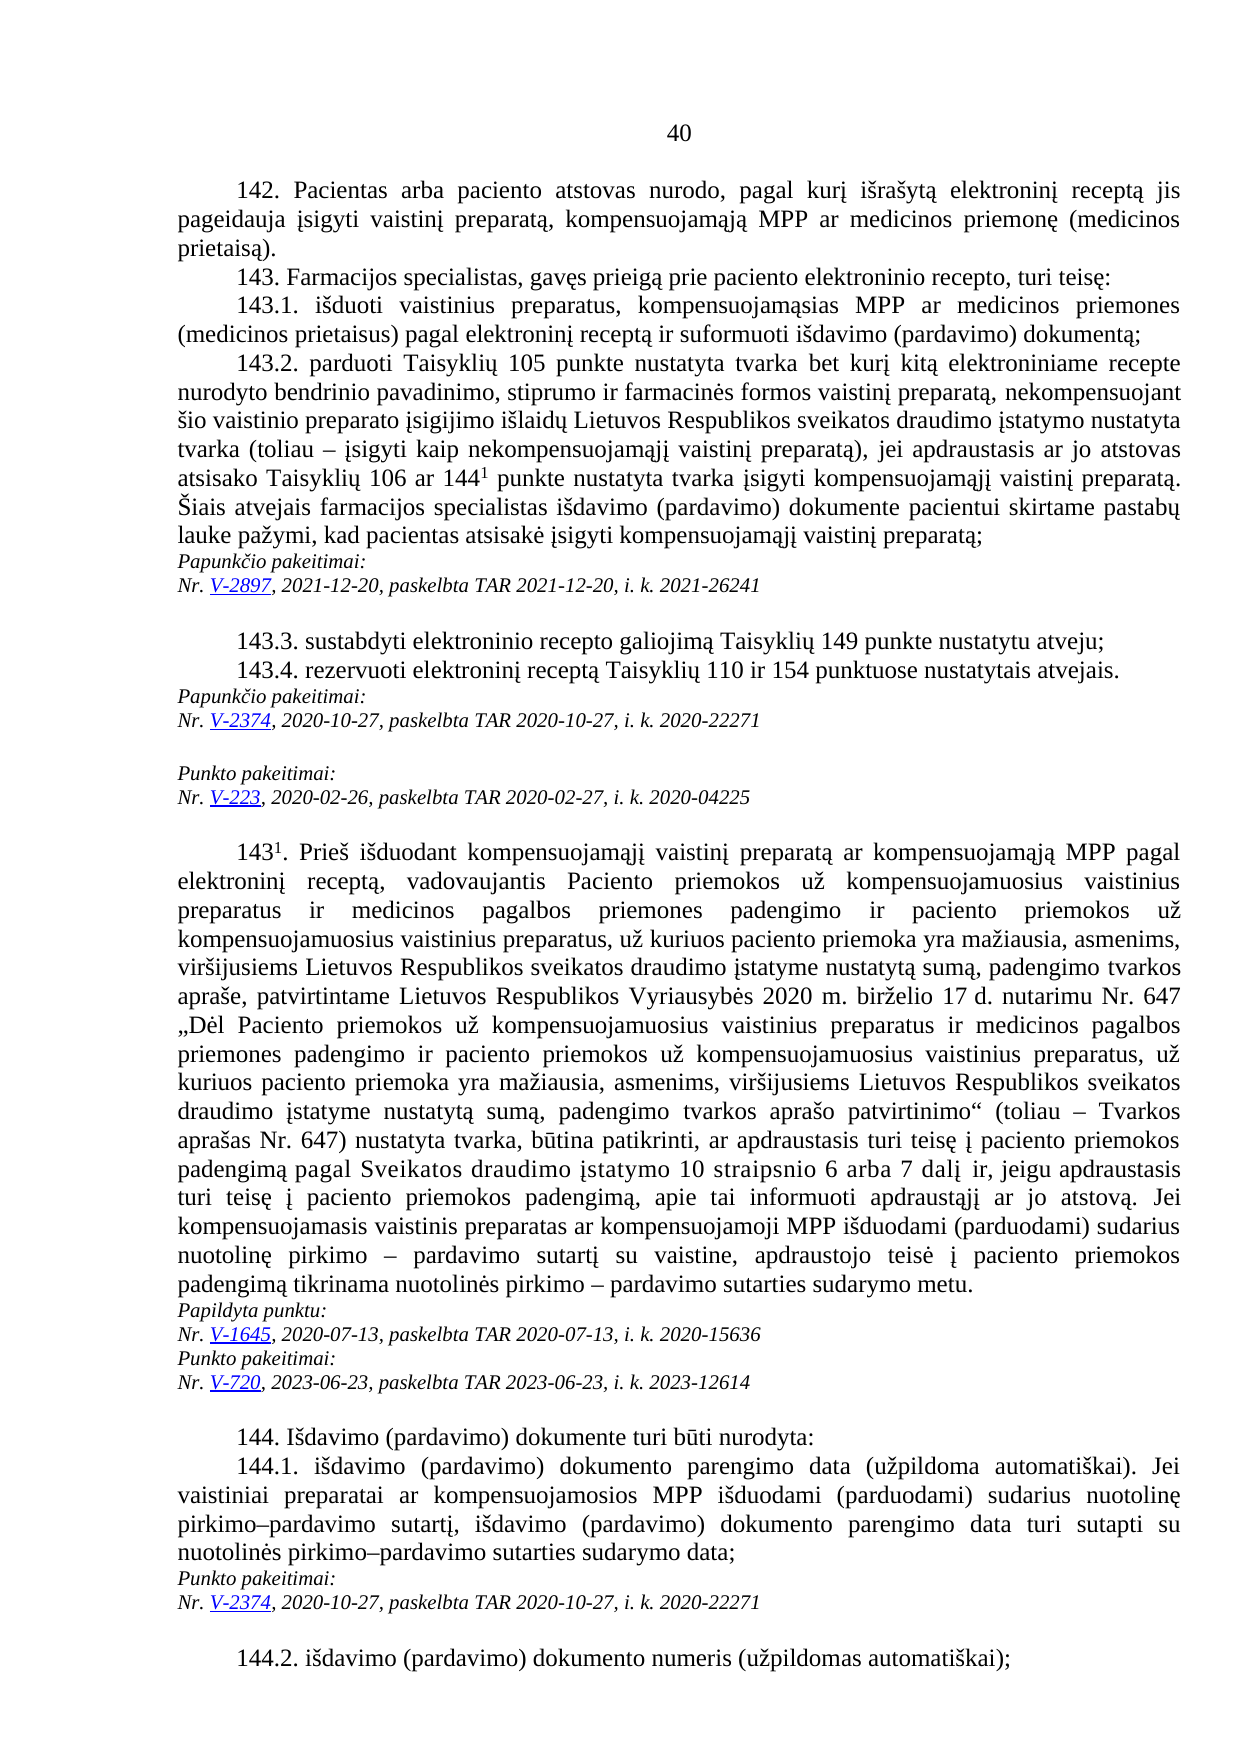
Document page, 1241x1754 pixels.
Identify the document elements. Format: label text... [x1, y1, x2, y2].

text 143.2. parduoti Taisyklių 105 punkte nustatyta tvarka bet kurį kitą elektroniniame recepte nurodyto bendrinio pavadinimo, stiprumo ir farmacinės formos vaistinį preparatą, nekompensuojant šio vaistinio preparato įsigijimo išlaidų Lietuvos Respublikos sveikatos draudimo įstatymo nustatyta tvarka (toliau – įsigyti kaip nekompensuojamąjį vaistinį preparatą), jei apdraustasis ar jo atstovas atsisako Taisyklių 106 ar 1441 punkte nustatyta tvarka įsigyti kompensuojamąjį vaistinį preparatą. Šiais atvejais farmacijos specialistas išdavimo (pardavimo) dokumente pacientui skirtame pastabų lauke pažymi, kad pacientas atsisakė įsigyti kompensuojamąjį vaistinį preparatą; [177, 348, 1181, 549]
text 144.2. išdavimo (pardavimo) dokumento numeris (užpildomas automatiškai); [177, 1643, 1181, 1672]
text Nr. V-223, 2020-02-26, paskelbta TAR 2020-02-27, i. k. 2020-04225 [177, 785, 1181, 809]
text Papildyta punktu: [177, 1297, 1181, 1322]
text 144. Išdavimo (pardavimo) dokumente turi būti nurodyta: [177, 1422, 1181, 1451]
text Papunkčio pakeitimai: [177, 549, 1181, 573]
text Nr. V-1645, 2020-07-13, paskelbta TAR 2020-07-13, i. k. 2020-15636 [177, 1322, 1181, 1346]
text Punkto pakeitimai: [177, 1566, 1181, 1590]
text Nr. V-2374, 2020-10-27, paskelbta TAR 2020-10-27, i. k. 2020-22271 [177, 708, 1181, 732]
text Punkto pakeitimai: [177, 1346, 1181, 1370]
text 143.3. sustabdyti elektroninio recepto galiojimą Taisyklių 149 punkte nustatytu atveju; [177, 626, 1181, 655]
text 1431. Prieš išduodant kompensuojamąjį vaistinį preparatą ar kompensuojamąją MPP pagal elektroninį receptą, vadovaujantis Paciento priemokos už kompensuojamuosius vaistinius preparatus ir medicinos pagalbos priemones padengimo ir paciento priemokos už kompensuojamuosius vaistinius preparatus, už kuriuos paciento priemoka yra mažiausia, asmenims, viršijusiems Lietuvos Respublikos sveikatos draudimo įstatyme nustatytą sumą, padengimo tvarkos apraše, patvirtintame Lietuvos Respublikos Vyriausybės 2020 m. birželio 17 d. nutarimu Nr. 647 „Dėl Paciento priemokos už kompensuojamuosius vaistinius preparatus ir medicinos pagalbos priemones padengimo ir paciento priemokos už kompensuojamuosius vaistinius preparatus, už kuriuos paciento priemoka yra mažiausia, asmenims, viršijusiems Lietuvos Respublikos sveikatos draudimo įstatyme nustatytą sumą, padengimo tvarkos aprašo patvirtinimo“ (toliau – Tvarkos aprašas Nr. 647) nustatyta tvarka, būtina patikrinti, ar apdraustasis turi teisę į paciento priemokos padengimą pagal Sveikatos draudimo įstatymo 10 straipsnio 6 arba 7 dalį ir, jeigu apdraustasis turi teisę į paciento priemokos padengimą, apie tai informuoti apdraustąjį ar jo atstovą. Jei kompensuojamasis vaistinis preparatas ar kompensuojamoji MPP išduodami (parduodami) sudarius nuotolinę pirkimo – pardavimo sutartį su vaistine, apdraustojo teisė į paciento priemokos padengimą tikrinama nuotolinės pirkimo – pardavimo sutarties sudarymo metu. [177, 837, 1181, 1297]
text 144.1. išdavimo (pardavimo) dokumento parengimo data (užpildoma automatiškai). Jei vaistiniai preparatai ar kompensuojamosios MPP išduodami (parduodami) sudarius nuotolinę pirkimo–pardavimo sutartį, išdavimo (pardavimo) dokumento parengimo data turi sutapti su nuotolinės pirkimo–pardavimo sutarties sudarymo data; [177, 1451, 1181, 1566]
text Nr. V-720, 2023-06-23, paskelbta TAR 2023-06-23, i. k. 2023-12614 [177, 1370, 1181, 1394]
text Nr. V-2897, 2021-12-20, paskelbta TAR 2021-12-20, i. k. 2021-26241 [177, 573, 1181, 597]
text 143.4. rezervuoti elektroninį receptą Taisyklių 110 ir 154 punktuose nustatytais atvejais. [177, 655, 1181, 684]
text Papunkčio pakeitimai: [177, 684, 1181, 708]
text 143.1. išduoti vaistinius preparatus, kompensuojamąsias MPP ar medicinos priemones (medicinos prietaisus) pagal elektroninį receptą ir suformuoti išdavimo (pardavimo) dokumentą; [177, 291, 1181, 348]
text Nr. V-2374, 2020-10-27, paskelbta TAR 2020-10-27, i. k. 2020-22271 [177, 1590, 1181, 1614]
text 143. Farmacijos specialistas, gavęs prieigą prie paciento elektroninio recepto, turi teisę: [177, 262, 1181, 291]
text 142. Pacientas arba paciento atstovas nurodo, pagal kurį išrašytą elektroninį receptą jis pageidauja įsigyti vaistinį preparatą, kompensuojamąją MPP ar medicinos priemonę (medicinos prietaisą). [177, 176, 1181, 262]
text Punkto pakeitimai: [177, 761, 1181, 785]
